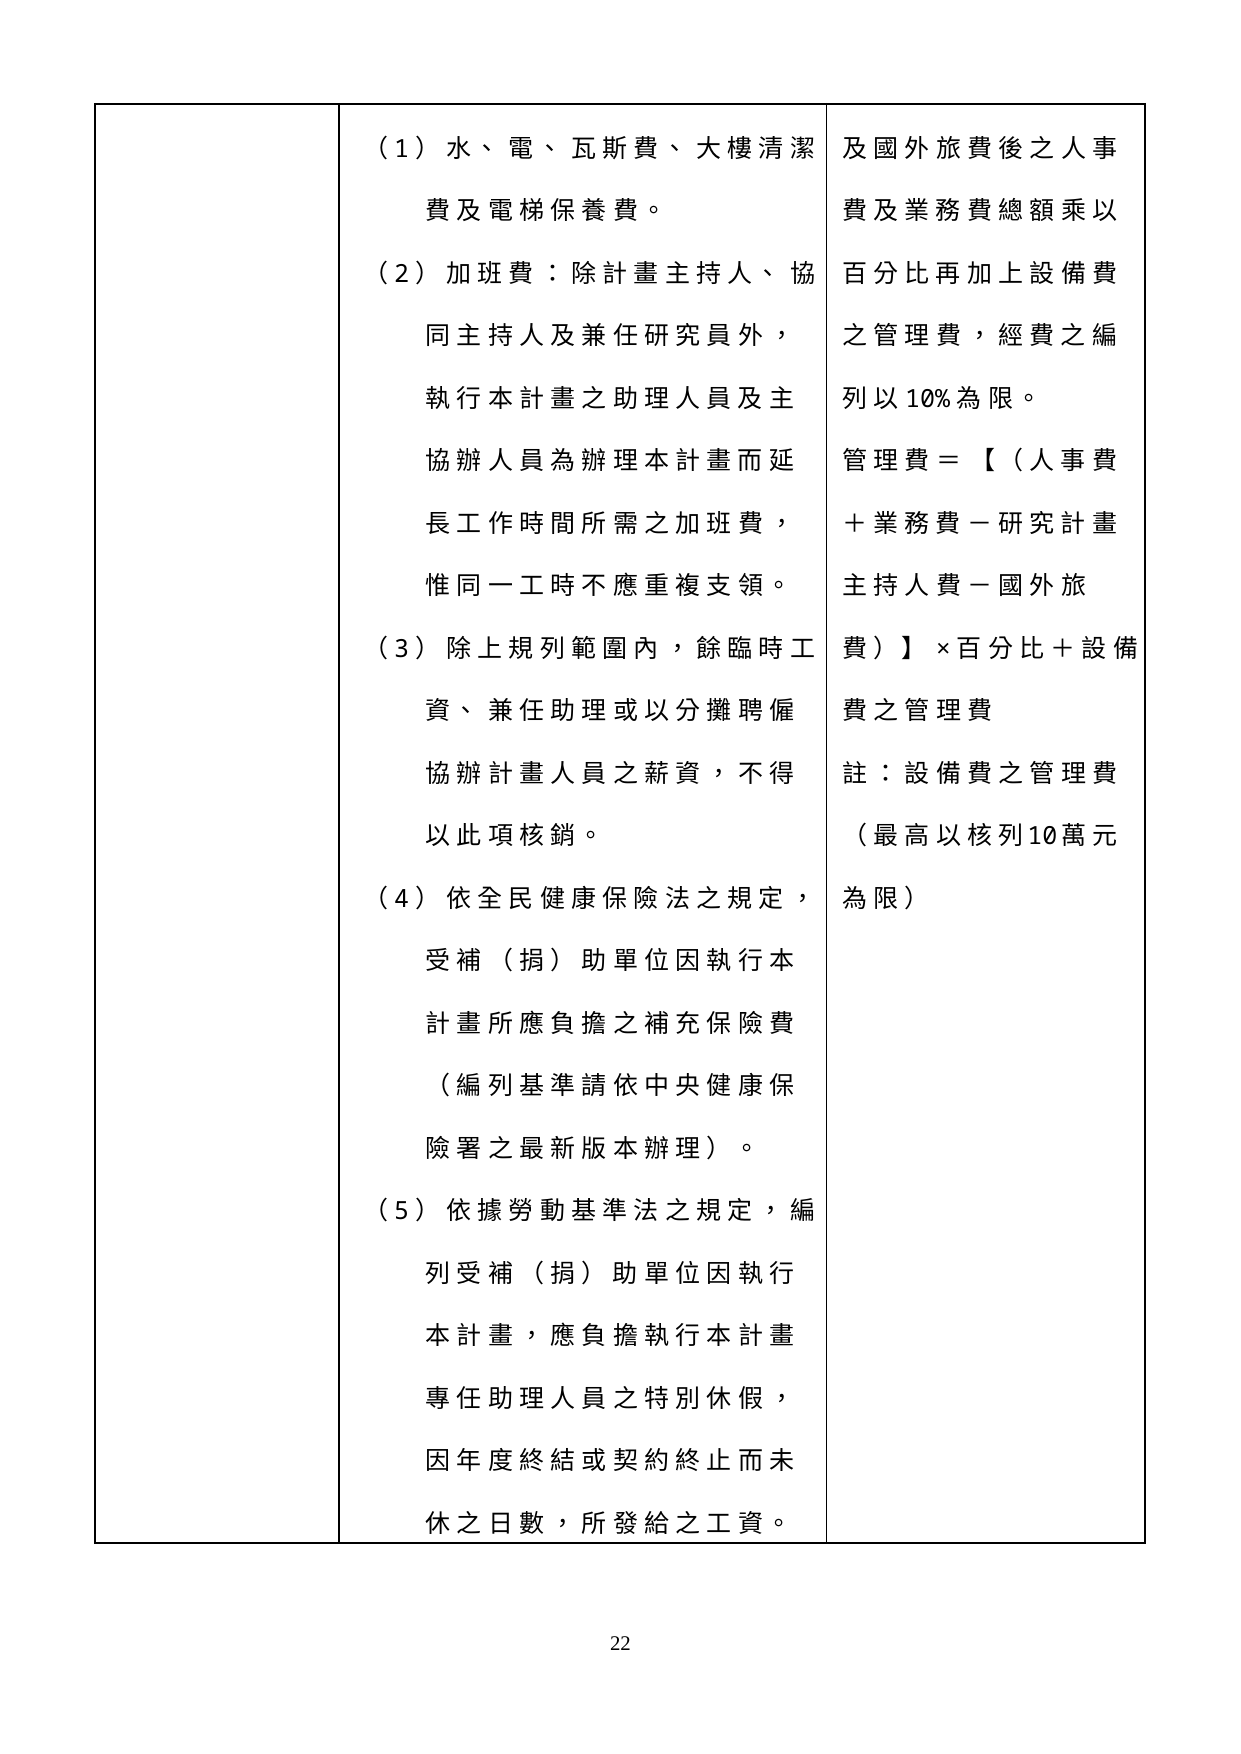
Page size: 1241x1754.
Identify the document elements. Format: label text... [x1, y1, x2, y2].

table_cell 及國外旅費後之人事費及業務費總額乘以百分比再加上設備費之管理費，經費之編列以10%為限。 管理費＝【（人事費＋業務費－研究計畫主持人費－國外旅費）】×百分比＋設備費之管理費 註：設備費之管理費（最高以核列10萬元為限） [827, 105, 1144, 1542]
table_cell （1）水、電、瓦斯費、大樓清潔費及電梯保養費。 （2）加班費：除計畫主持人、協同主持人及兼任研究員外，執行本計畫之助理人員及主協辦人員為辦理本計畫而延長工作時間所需之加班費，惟同一工時不應重複支領。 （3）除上規列範圍內，餘臨時工資、兼任助理或以分攤聘僱協辦計畫人員之薪資，不得以此項核銷。 （4）依全民健康保險法之規定，受補（捐）助單位因執行本計畫所應負擔之補充保險費（編列基準請依中央健康保險署之最新版本辦理）。 （5）依據勞動基準法之規定，編列受補（捐）助單位因執行本計畫，應負擔執行本計畫專任助理人員之特別休假，因年度終結或契約終止而未休之日數，所發給之工資。 [340, 105, 826, 1542]
table_cell [96, 105, 338, 1542]
